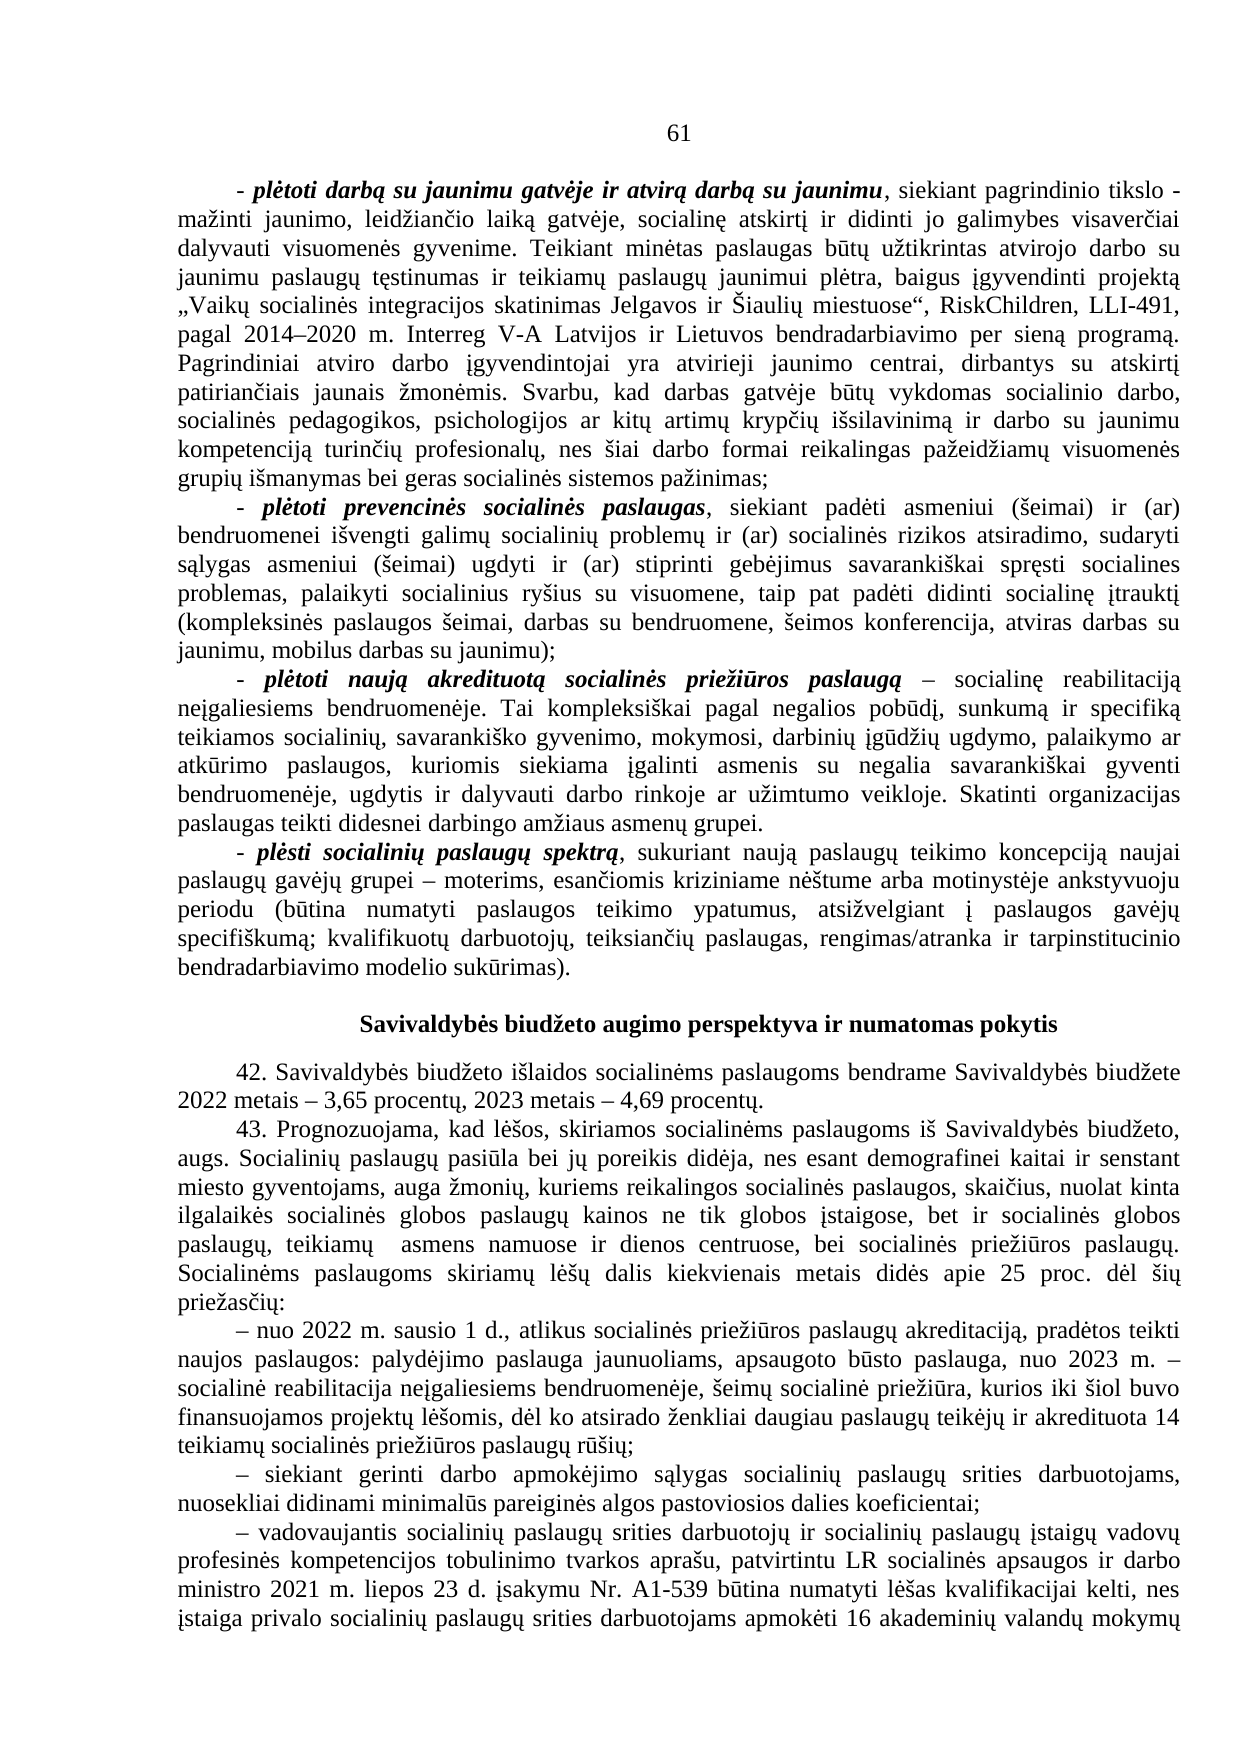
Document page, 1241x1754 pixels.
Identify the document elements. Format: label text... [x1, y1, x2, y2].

text – siekiant gerinti darbo apmokėjimo sąlygas socialinių paslaugų srities darbuotojams, nuosekliai didinami minimalūs pareiginės algos pastoviosios dalies koeficientai; [177, 1459, 1181, 1517]
text - plėtoti darbą su jaunimu gatvėje ir atvirą darbą su jaunimu, siekiant pagrindinio tikslo - mažinti jaunimo, leidžiančio laiką gatvėje, socialinę atskirtį ir didinti jo galimybes visaverčiai dalyvauti visuomenės gyvenime. Teikiant minėtas paslaugas būtų užtikrintas atvirojo darbo su jaunimu paslaugų tęstinumas ir teikiamų paslaugų jaunimui plėtra, baigus įgyvendinti projektą „Vaikų socialinės integracijos skatinimas Jelgavos ir Šiaulių miestuose“, RiskChildren, LLI-491, pagal 2014–2020 m. Interreg V-A Latvijos ir Lietuvos bendradarbiavimo per sieną programą. Pagrindiniai atviro darbo įgyvendintojai yra atvirieji jaunimo centrai, dirbantys su atskirtį patiriančiais jaunais žmonėmis. Svarbu, kad darbas gatvėje būtų vykdomas socialinio darbo, socialinės pedagogikos, psichologijos ar kitų artimų krypčių išsilavinimą ir darbo su jaunimu kompetenciją turinčių profesionalų, nes šiai darbo formai reikalingas pažeidžiamų visuomenės grupių išmanymas bei geras socialinės sistemos pažinimas; [177, 176, 1181, 492]
text 43. Prognozuojama, kad lėšos, skiriamos socialinėms paslaugoms iš Savivaldybės biudžeto, augs. Socialinių paslaugų pasiūla bei jų poreikis didėja, nes esant demografinei kaitai ir senstant miesto gyventojams, auga žmonių, kuriems reikalingos socialinės paslaugos, skaičius, nuolat kinta ilgalaikės socialinės globos paslaugų kainos ne tik globos įstaigose, bet ir socialinės globos paslaugų, teikiamų asmens namuose ir dienos centruose, bei socialinės priežiūros paslaugų. Socialinėms paslaugoms skiriamų lėšų dalis kiekvienais metais didės apie 25 proc. dėl šių priežasčių: [177, 1114, 1181, 1316]
text – vadovaujantis socialinių paslaugų srities darbuotojų ir socialinių paslaugų įstaigų vadovų profesinės kompetencijos tobulinimo tvarkos aprašu, patvirtintu LR socialinės apsaugos ir darbo ministro 2021 m. liepos 23 d. įsakymu Nr. A1-539 būtina numatyti lėšas kvalifikacijai kelti, nes įstaiga privalo socialinių paslaugų srities darbuotojams apmokėti 16 akademinių valandų mokymų [177, 1517, 1181, 1632]
text - plėtoti prevencinės socialinės paslaugas, siekiant padėti asmeniui (šeimai) ir (ar) bendruomenei išvengti galimų socialinių problemų ir (ar) socialinės rizikos atsiradimo, sudaryti sąlygas asmeniui (šeimai) ugdyti ir (ar) stiprinti gebėjimus savarankiškai spręsti socialines problemas, palaikyti socialinius ryšius su visuomene, taip pat padėti didinti socialinę įtrauktį (kompleksinės paslaugos šeimai, darbas su bendruomene, šeimos konferencija, atviras darbas su jaunimu, mobilus darbas su jaunimu); [177, 492, 1181, 664]
text 42. Savivaldybės biudžeto išlaidos socialinėms paslaugoms bendrame Savivaldybės biudžete 2022 metais – 3,65 procentų, 2023 metais – 4,69 procentų. [177, 1057, 1181, 1114]
text – nuo 2022 m. sausio 1 d., atlikus socialinės priežiūros paslaugų akreditaciją, pradėtos teikti naujos paslaugos: palydėjimo paslauga jaunuoliams, apsaugoto būsto paslauga, nuo 2023 m. – socialinė reabilitacija neįgaliesiems bendruomenėje, šeimų socialinė priežiūra, kurios iki šiol buvo finansuojamos projektų lėšomis, dėl ko atsirado ženkliai daugiau paslaugų teikėjų ir akredituota 14 teikiamų socialinės priežiūros paslaugų rūšių; [177, 1316, 1181, 1459]
text Savivaldybės biudžeto augimo perspektyva ir numatomas pokytis [177, 1009, 1181, 1038]
text - plėtoti naują akredituotą socialinės priežiūros paslaugą – socialinę reabilitaciją neįgaliesiems bendruomenėje. Tai kompleksiškai pagal negalios pobūdį, sunkumą ir specifiką teikiamos socialinių, savarankiško gyvenimo, mokymosi, darbinių įgūdžių ugdymo, palaikymo ar atkūrimo paslaugos, kuriomis siekiama įgalinti asmenis su negalia savarankiškai gyventi bendruomenėje, ugdytis ir dalyvauti darbo rinkoje ar užimtumo veikloje. Skatinti organizacijas paslaugas teikti didesnei darbingo amžiaus asmenų grupei. [177, 664, 1181, 837]
text - plėsti socialinių paslaugų spektrą, sukuriant naują paslaugų teikimo koncepciją naujai paslaugų gavėjų grupei – moterims, esančiomis kriziniame nėštume arba motinystėje ankstyvuoju periodu (būtina numatyti paslaugos teikimo ypatumus, atsižvelgiant į paslaugos gavėjų specifiškumą; kvalifikuotų darbuotojų, teiksiančių paslaugas, rengimas/atranka ir tarpinstitucinio bendradarbiavimo modelio sukūrimas). [177, 837, 1181, 981]
